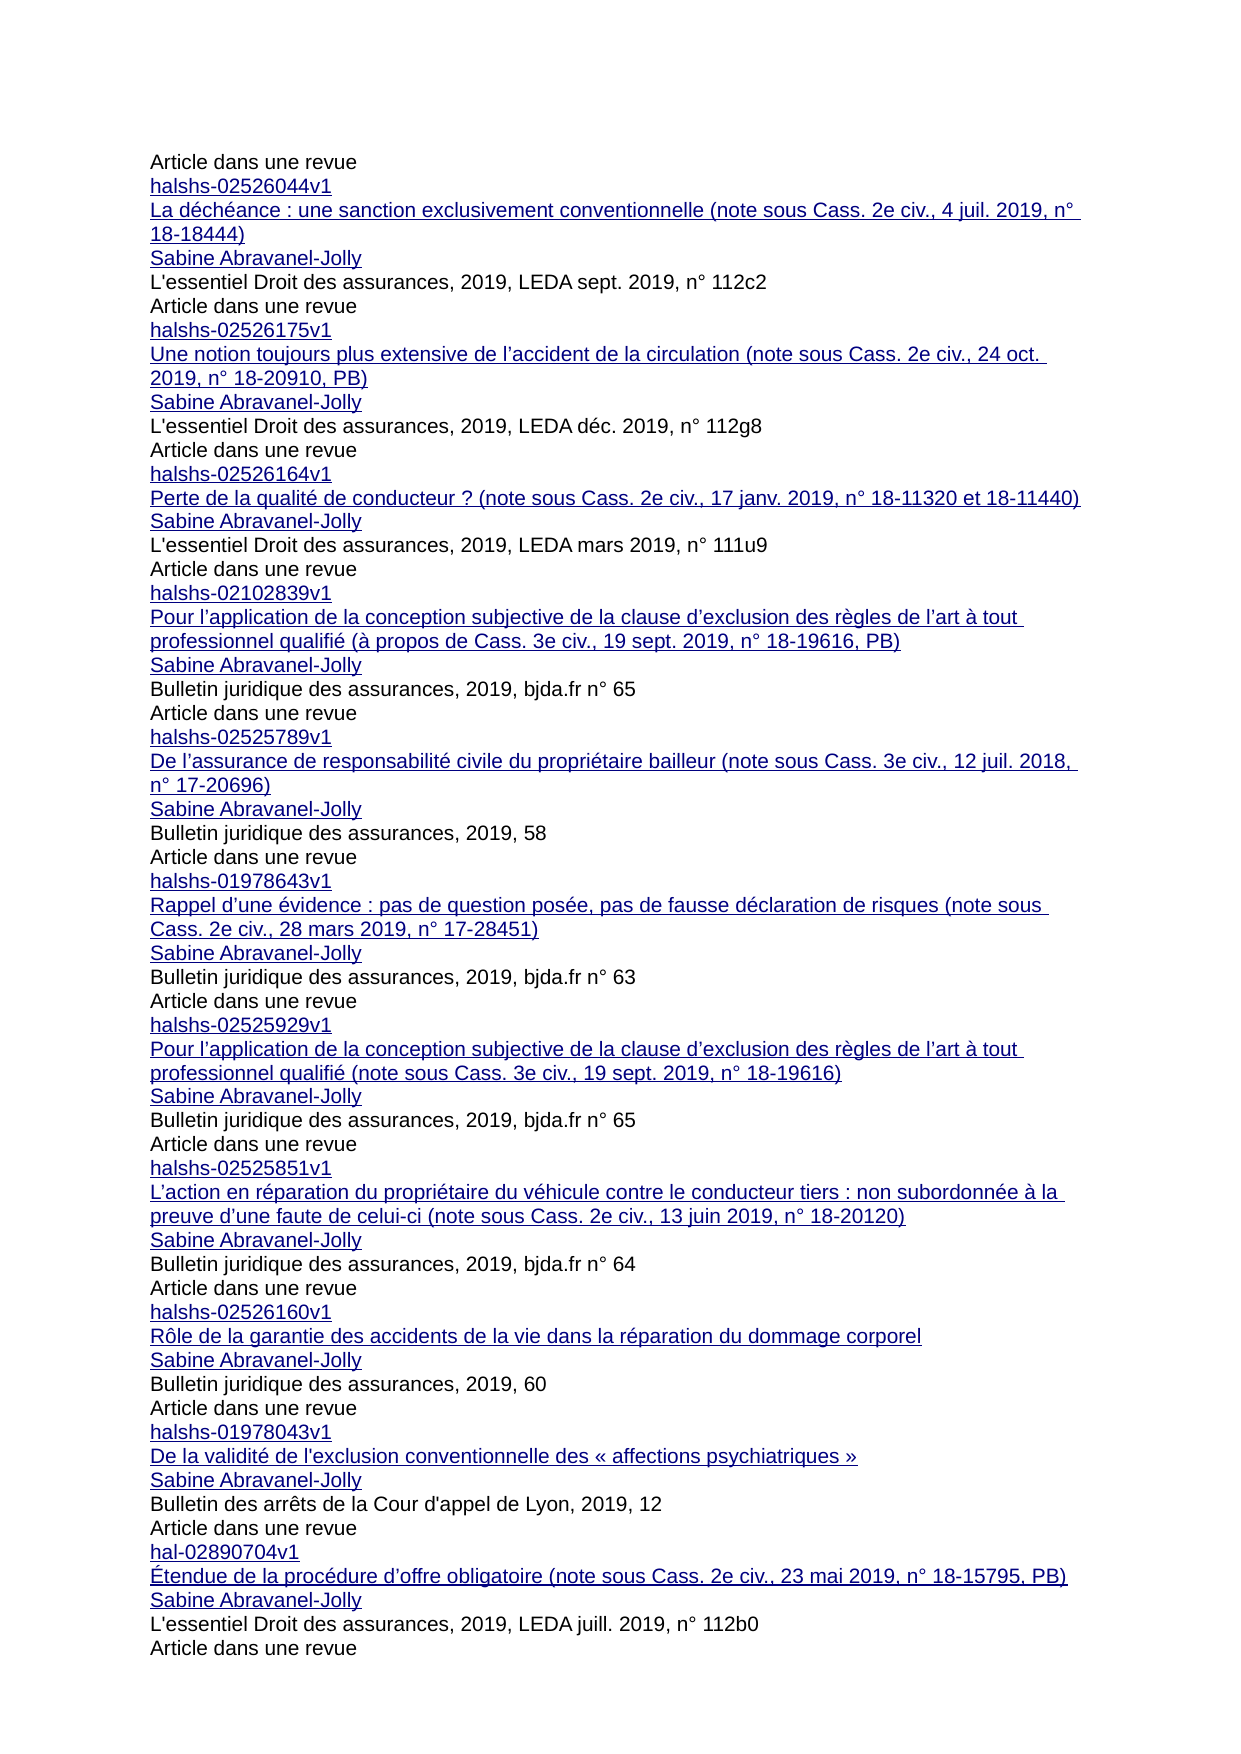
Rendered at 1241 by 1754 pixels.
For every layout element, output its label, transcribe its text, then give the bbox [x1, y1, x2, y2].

table_cell L’action en réparation du propriétaire du véhicule contre le conducteur tiers : non subordonnée à la preuve d’une faute de celui-ci (note sous Cass. 2e civ., 13 juin 2019, n° 18-20120) Sabine Abravanel-Jolly Bulletin juridique des assurances, 2019, bjda.fr n° 64 Article dans une revue halshs-02526160v1 [150, 1180, 1090, 1324]
table_cell La déchéance : une sanction exclusivement conventionnelle (note sous Cass. 2e civ., 4 juil. 2019, n° 18-18444) Sabine Abravanel-Jolly L'essentiel Droit des assurances, 2019, LEDA sept. 2019, n° 112c2 Article dans une revue halshs-02526175v1 [150, 198, 1090, 342]
table_cell Pour l’application de la conception subjective de la clause d’exclusion des règles de l’art à tout professionnel qualifié (note sous Cass. 3e civ., 19 sept. 2019, n° 18-19616) Sabine Abravanel-Jolly Bulletin juridique des assurances, 2019, bjda.fr n° 65 Article dans une revue halshs-02525851v1 [150, 1036, 1090, 1180]
table_cell Perte de la qualité de conducteur ? (note sous Cass. 2e civ., 17 janv. 2019, n° 18-11320 et 18-11440) Sabine Abravanel-Jolly L'essentiel Droit des assurances, 2019, LEDA mars 2019, n° 111u9 Article dans une revue halshs-02102839v1 [150, 485, 1090, 605]
table_cell De la validité de l'exclusion conventionnelle des « affections psychiatriques » Sabine Abravanel-Jolly Bulletin des arrêts de la Cour d'appel de Lyon, 2019, 12 Article dans une revue hal-02890704v1 [150, 1444, 1090, 1563]
table_cell De l’assurance de responsabilité civile du propriétaire bailleur (note sous Cass. 3e civ., 12 juil. 2018, n° 17-20696) Sabine Abravanel-Jolly Bulletin juridique des assurances, 2019, 58 Article dans une revue halshs-01978643v1 [150, 749, 1090, 893]
table_cell Une notion toujours plus extensive de l’accident de la circulation (note sous Cass. 2e civ., 24 oct. 2019, n° 18-20910, PB) Sabine Abravanel-Jolly L'essentiel Droit des assurances, 2019, LEDA déc. 2019, n° 112g8 Article dans une revue halshs-02526164v1 [150, 342, 1090, 485]
table_cell Article dans une revue halshs-02526044v1 [150, 150, 1090, 198]
table_cell Rôle de la garantie des accidents de la vie dans la réparation du dommage corporel Sabine Abravanel-Jolly Bulletin juridique des assurances, 2019, 60 Article dans une revue halshs-01978043v1 [150, 1324, 1090, 1444]
table_cell Rappel d’une évidence : pas de question posée, pas de fausse déclaration de risques (note sous Cass. 2e civ., 28 mars 2019, n° 17-28451) Sabine Abravanel-Jolly Bulletin juridique des assurances, 2019, bjda.fr n° 63 Article dans une revue halshs-02525929v1 [150, 893, 1090, 1036]
table_cell Étendue de la procédure d’offre obligatoire (note sous Cass. 2e civ., 23 mai 2019, n° 18-15795, PB) Sabine Abravanel-Jolly L'essentiel Droit des assurances, 2019, LEDA juill. 2019, n° 112b0 Article dans une revue [150, 1564, 1090, 1659]
table_cell Pour l’application de la conception subjective de la clause d’exclusion des règles de l’art à tout professionnel qualifié (à propos de Cass. 3e civ., 19 sept. 2019, n° 18-19616, PB) Sabine Abravanel-Jolly Bulletin juridique des assurances, 2019, bjda.fr n° 65 Article dans une revue halshs-02525789v1 [150, 605, 1090, 749]
